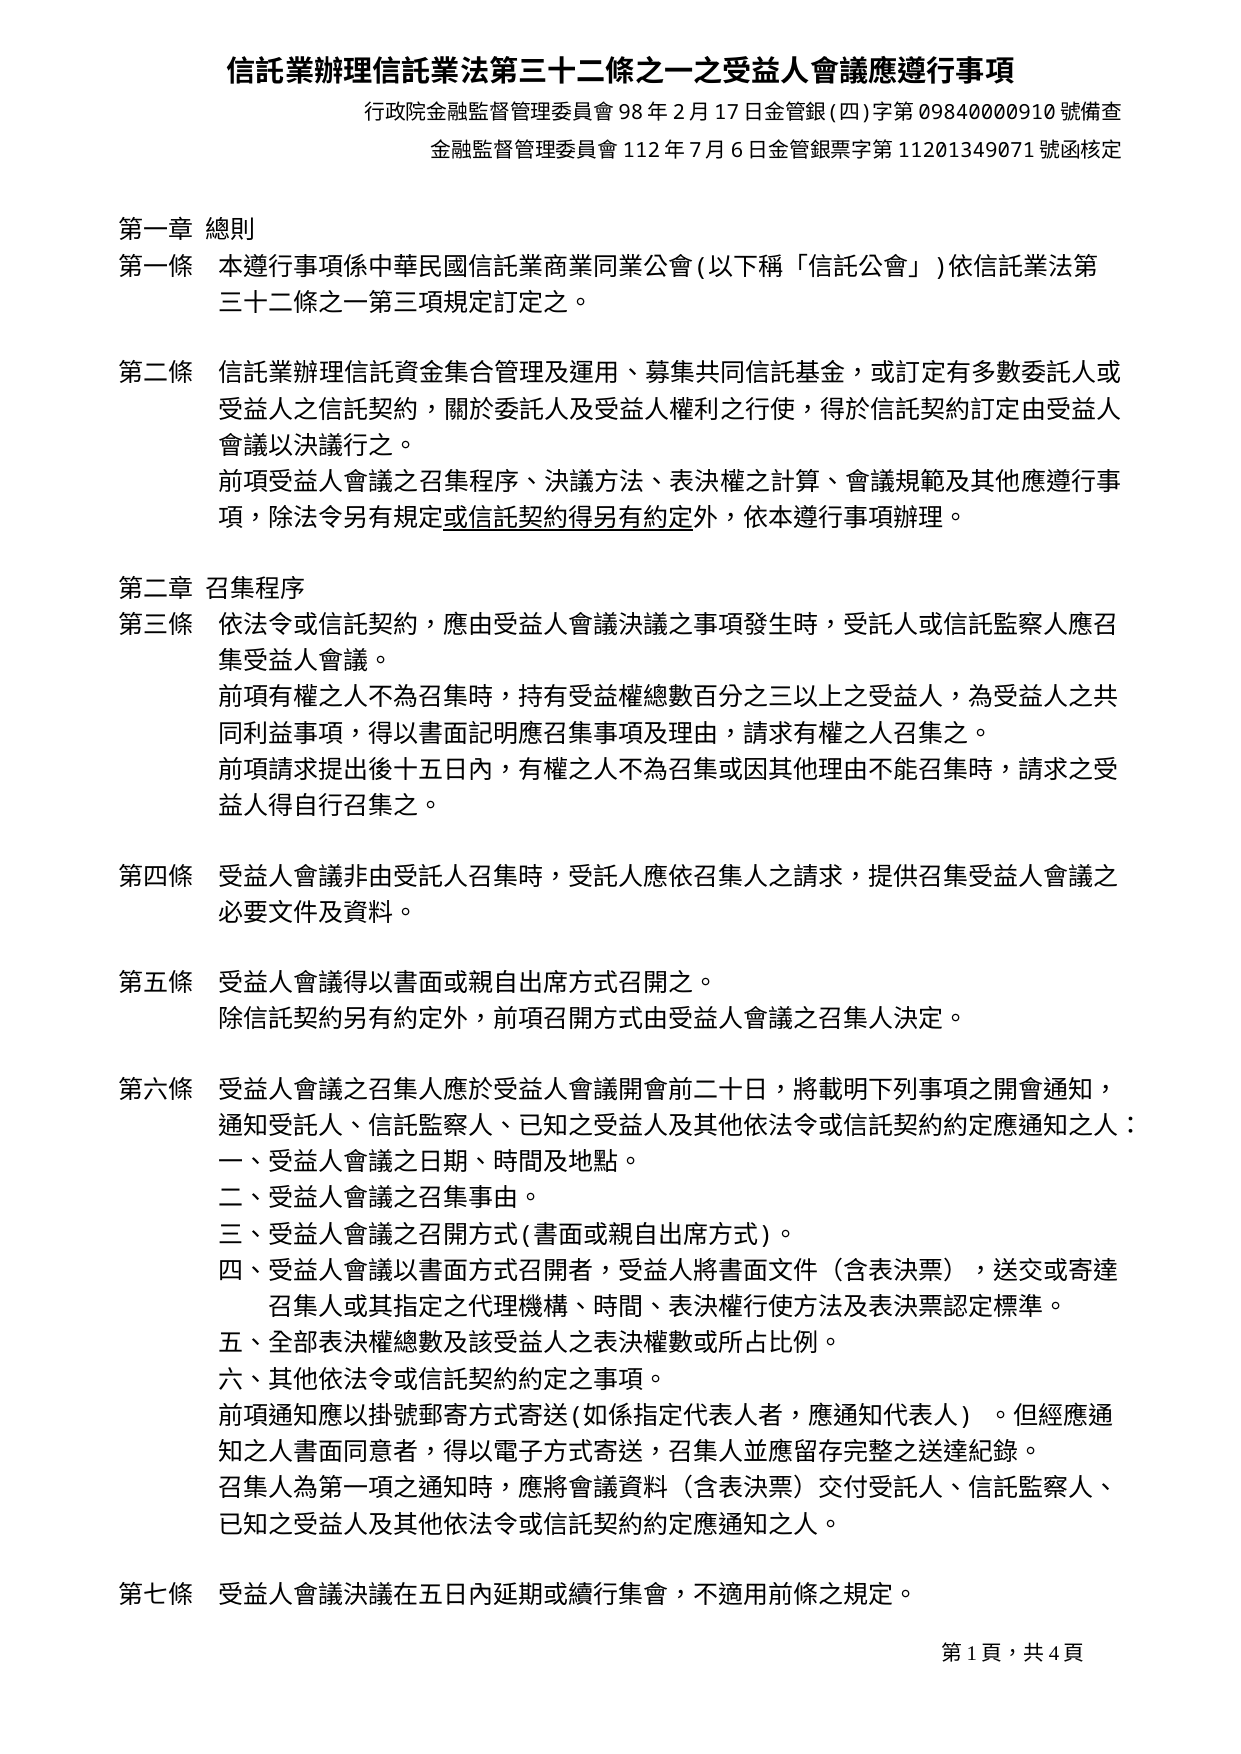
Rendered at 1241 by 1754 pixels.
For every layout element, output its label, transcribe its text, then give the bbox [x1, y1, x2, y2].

text 五、全部表決權總數及該受益人之表決權數或所占比例。 [118, 1323, 1122, 1359]
text 金融監督管理委員會112年7月6日金管銀票字第11201349071號函核定 [118, 127, 1122, 164]
text 第一章 總則 [118, 210, 1122, 246]
text 第七條 受益人會議決議在五日內延期或續行集會，不適用前條之規定。 [118, 1574, 1122, 1611]
text 四、受益人會議以書面方式召開者，受益人將書面文件（含表決票），送交或寄達召集人或其指定之代理機構、時間、表決權行使方法及表決票認定標準。 [218, 1250, 1122, 1323]
text 第一條 本遵行事項係中華民國信託業商業同業公會(以下稱「信託公會」)依信託業法第三十二條之一第三項規定訂定之。 [118, 246, 1122, 319]
text 第六條 受益人會議之召集人應於受益人會議開會前二十日，將載明下列事項之開會通知，通知受託人、信託監察人、已知之受益人及其他依法令或信託契約約定應通知之人： [118, 1069, 1122, 1142]
text 召集人為第一項之通知時，應將會議資料（含表決票）交付受託人、信託監察人、已知之受益人及其他依法令或信託契約約定應通知之人。 [218, 1468, 1122, 1540]
text 三、受益人會議之召開方式(書面或親自出席方式)。 [118, 1214, 1122, 1250]
text 前項通知應以掛號郵寄方式寄送(如係指定代表人者，應通知代表人) 。但經應通知之人書面同意者，得以電子方式寄送，召集人並應留存完整之送達紀錄。 [218, 1395, 1122, 1468]
text 前項有權之人不為召集時，持有受益權總數百分之三以上之受益人，為受益人之共同利益事項，得以書面記明應召集事項及理由，請求有權之人召集之。 [218, 677, 1122, 749]
text 第五條 受益人會議得以書面或親自出席方式召開之。 [118, 962, 1122, 999]
text 第三條 依法令或信託契約，應由受益人會議決議之事項發生時，受託人或信託監察人應召集受益人會議。 [118, 604, 1122, 677]
text 前項請求提出後十五日內，有權之人不為召集或因其他理由不能召集時，請求之受益人得自行召集之。 [218, 749, 1122, 822]
text 六、其他依法令或信託契約約定之事項。 [118, 1359, 1122, 1395]
text 前項受益人會議之召集程序、決議方法、表決權之計算、會議規範及其他應遵行事項，除法令另有規定或信託契約得另有約定外，依本遵行事項辦理。 [218, 462, 1122, 534]
text 一、受益人會議之日期、時間及地點。 [118, 1142, 1122, 1178]
text 行政院金融監督管理委員會98年2月17日金管銀(四)字第09840000910號備查 [118, 89, 1122, 127]
text 信託業辦理信託業法第三十二條之一之受益人會議應遵行事項 [118, 47, 1122, 89]
text 除信託契約另有約定外，前項召開方式由受益人會議之召集人決定。 [118, 999, 1122, 1035]
text 第四條 受益人會議非由受託人召集時，受託人應依召集人之請求，提供召集受益人會議之必要文件及資料。 [118, 856, 1122, 928]
text 第二章 召集程序 [118, 568, 1122, 604]
text 二、受益人會議之召集事由。 [118, 1178, 1122, 1214]
text 第二條 信託業辦理信託資金集合管理及運用、募集共同信託基金，或訂定有多數委託人或受益人之信託契約，關於委託人及受益人權利之行使，得於信託契約訂定由受益人會議以決議行之。 [118, 353, 1122, 462]
